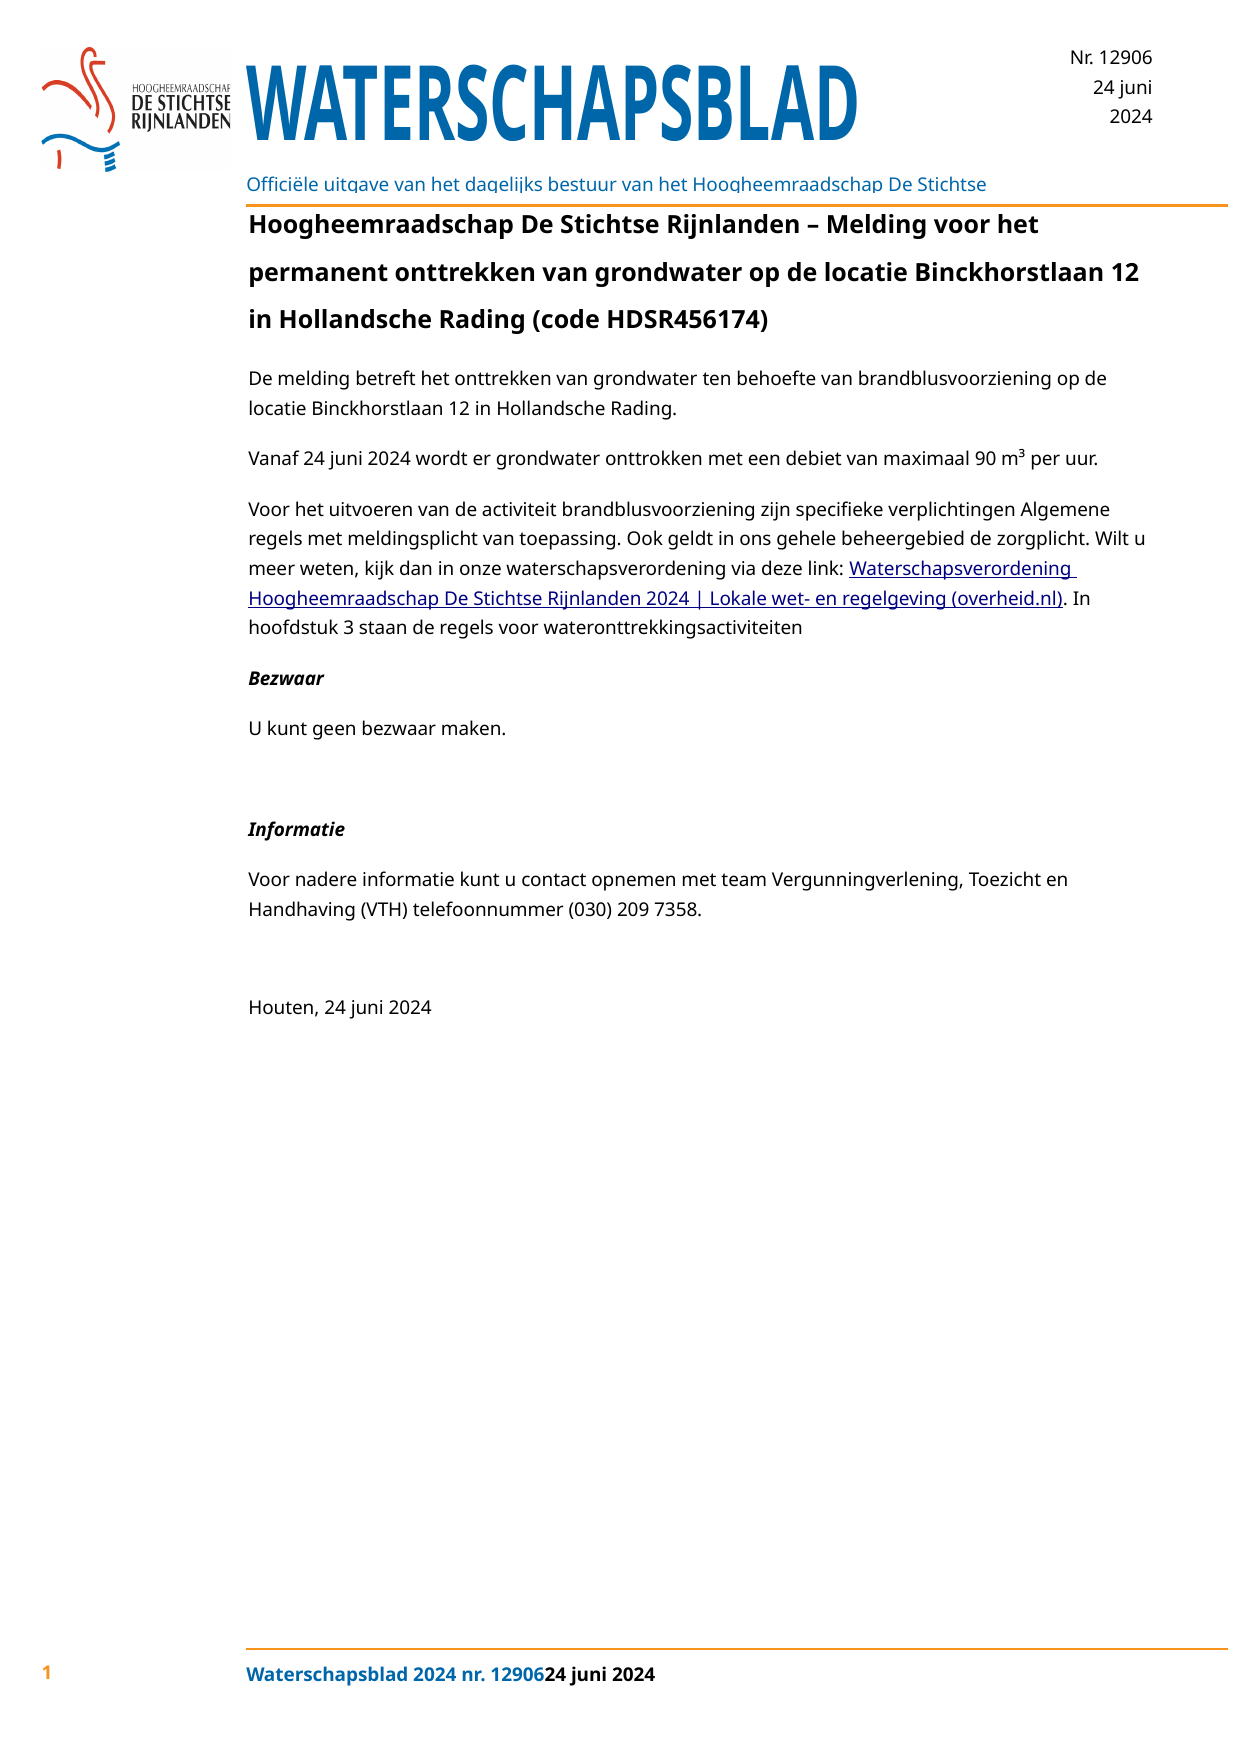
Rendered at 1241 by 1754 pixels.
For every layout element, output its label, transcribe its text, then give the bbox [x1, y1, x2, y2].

picture [41, 47, 231, 172]
text Vanaf 24 juni 2024 wordt er grondwater onttrokken met een debiet van maximaal 90 m³ per uur. [248, 446, 1152, 471]
text Voor nadere informatie kunt u contact opnemen met team Vergunningverlening, Toezicht en Handhaving (VTH) telefoonnummer (030) 209 7358. [248, 866, 1152, 922]
text Bezwaar [248, 665, 1152, 690]
text Informatie [248, 816, 1152, 842]
text De melding betreft het onttrekken van grondwater ten behoefte van brandblusvoorziening op de locatie Binckhorstlaan 12 in Hollandsche Rading. [248, 366, 1152, 421]
text Houten, 24 juni 2024 [248, 994, 1152, 1020]
text Hoogheemraadschap De Stichtse Rijnlanden – Melding voor het permanent onttrekken van grondwater op de locatie Binckhorstlaan 12 in Hollandsche Rading (code HDSR456174) [248, 207, 1152, 336]
text U kunt geen bezwaar maken. [248, 715, 1152, 741]
text Voor het uitvoeren van de activiteit brandblusvoorziening zijn specifieke verplichtingen Algemene regels met meldingsplicht van toepassing. Ook geldt in ons gehele beheergebied de zorgplicht. Wilt u meer weten, kijk dan in onze waterschapsverordening via deze link: Waterschapsverordening Hoogheemraadschap De Stichtse Rijnlanden 2024 | Lokale wet- en regelgeving (overheid.nl). In hoofdstuk 3 staan de regels voor wateronttrekkingsactiviteiten [248, 496, 1152, 640]
